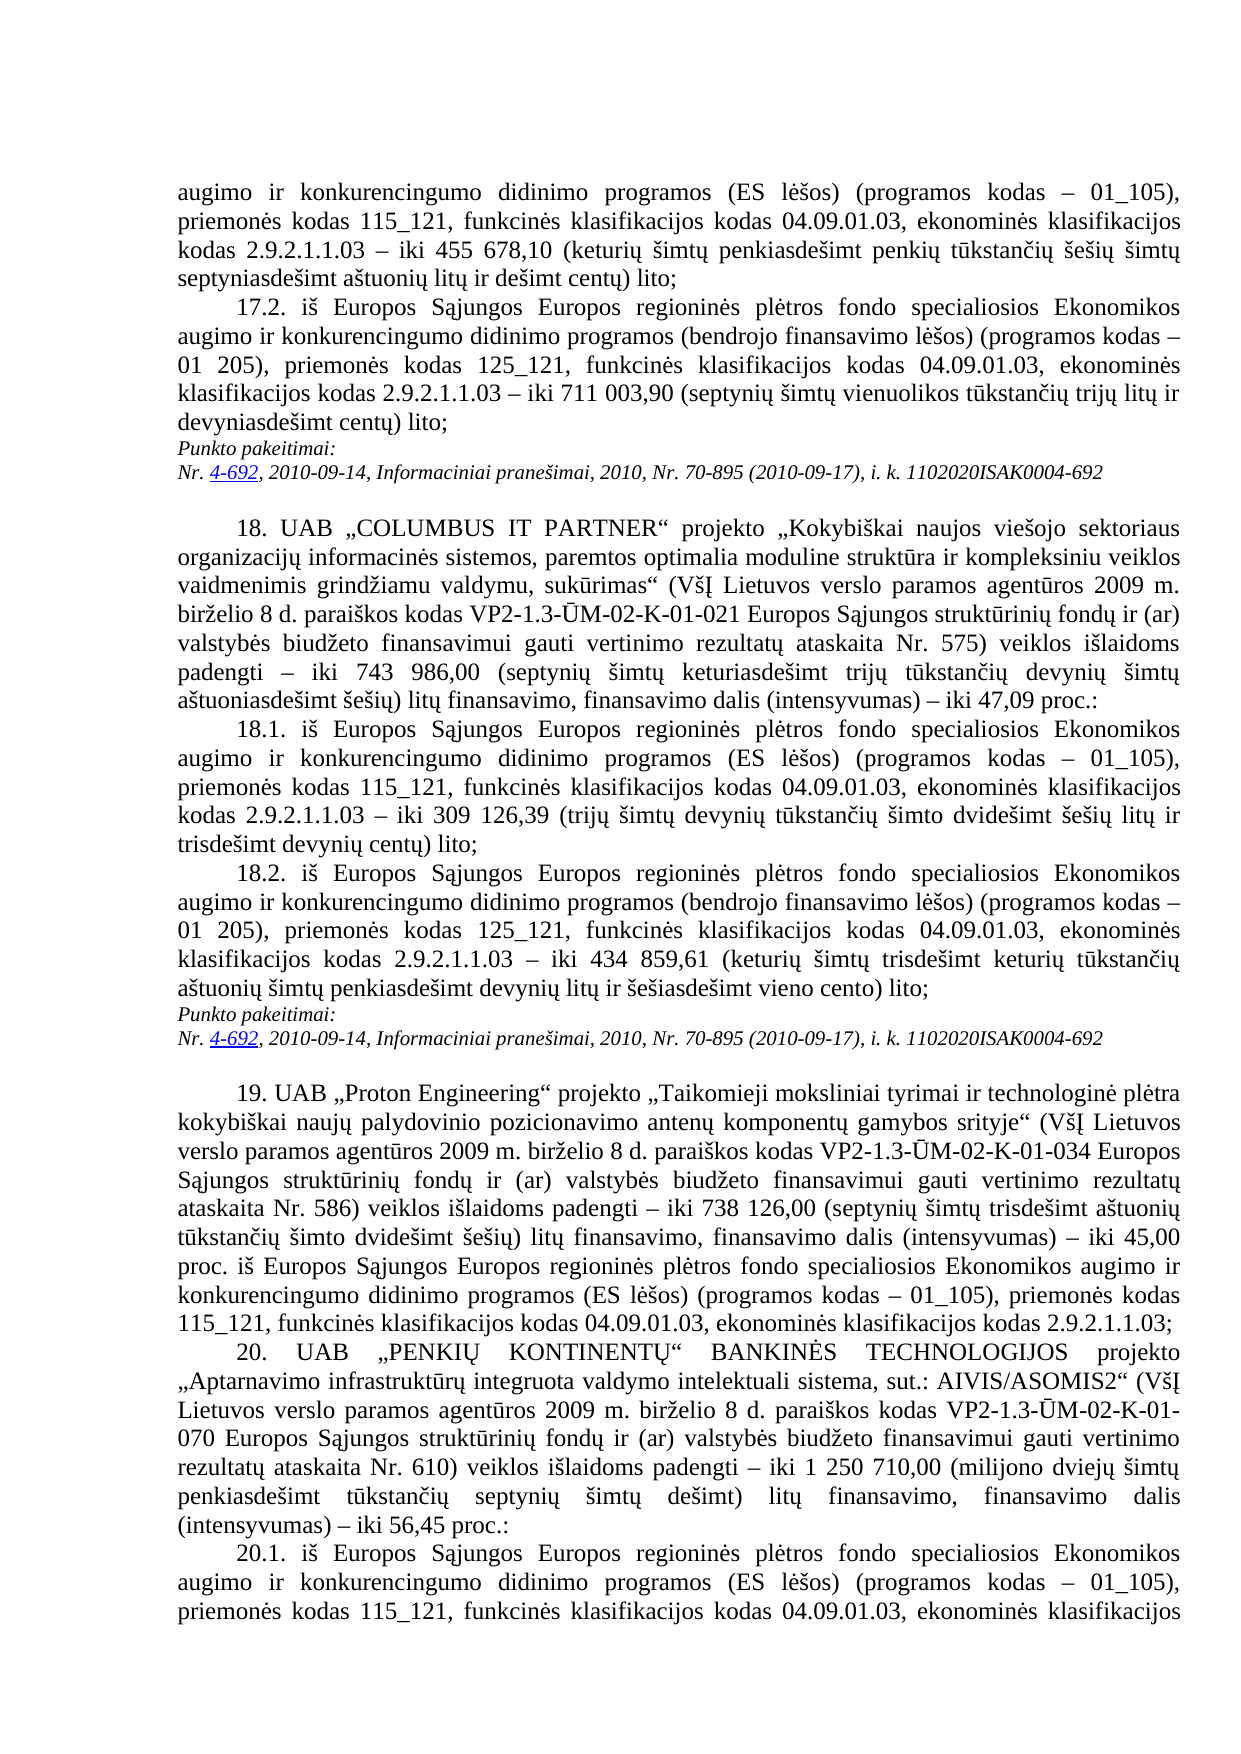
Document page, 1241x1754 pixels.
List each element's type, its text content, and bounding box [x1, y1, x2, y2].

text 18.2. iš Europos Sąjungos Europos regioninės plėtros fondo specialiosios Ekonomikos augimo ir konkurencingumo didinimo programos (bendrojo finansavimo lėšos) (programos kodas – 01 205), priemonės kodas 125_121, funkcinės klasifikacijos kodas 04.09.01.03, ekonominės klasifikacijos kodas 2.9.2.1.1.03 – iki 434 859,61 (keturių šimtų trisdešimt keturių tūkstančių aštuonių šimtų penkiasdešimt devynių litų ir šešiasdešimt vieno cento) lito; [177, 858, 1181, 1002]
text 18.1. iš Europos Sąjungos Europos regioninės plėtros fondo specialiosios Ekonomikos augimo ir konkurencingumo didinimo programos (ES lėšos) (programos kodas – 01_105), priemonės kodas 115_121, funkcinės klasifikacijos kodas 04.09.01.03, ekonominės klasifikacijos kodas 2.9.2.1.1.03 – iki 309 126,39 (trijų šimtų devynių tūkstančių šimto dvidešimt šešių litų ir trisdešimt devynių centų) lito; [177, 714, 1181, 858]
text Punkto pakeitimai: [177, 436, 1181, 460]
text 17.2. iš Europos Sąjungos Europos regioninės plėtros fondo specialiosios Ekonomikos augimo ir konkurencingumo didinimo programos (bendrojo finansavimo lėšos) (programos kodas – 01 205), priemonės kodas 125_121, funkcinės klasifikacijos kodas 04.09.01.03, ekonominės klasifikacijos kodas 2.9.2.1.1.03 – iki 711 003,90 (septynių šimtų vienuolikos tūkstančių trijų litų ir devyniasdešimt centų) lito; [177, 292, 1181, 436]
text 20. UAB „PENKIŲ KONTINENTŲ“ BANKINĖS TECHNOLOGIJOS projekto „Aptarnavimo infrastruktūrų integruota valdymo intelektuali sistema, sut.: AIVIS/ASOMIS2“ (VšĮ Lietuvos verslo paramos agentūros 2009 m. birželio 8 d. paraiškos kodas VP2-1.3-ŪM-02-K-01-070 Europos Sąjungos struktūrinių fondų ir (ar) valstybės biudžeto finansavimui gauti vertinimo rezultatų ataskaita Nr. 610) veiklos išlaidoms padengti – iki 1 250 710,00 (milijono dviejų šimtų penkiasdešimt tūkstančių septynių šimtų dešimt) litų finansavimo, finansavimo dalis (intensyvumas) – iki 56,45 proc.: [177, 1337, 1181, 1538]
text 18. UAB „COLUMBUS IT PARTNER“ projekto „Kokybiškai naujos viešojo sektoriaus organizacijų informacinės sistemos, paremtos optimalia moduline struktūra ir kompleksiniu veiklos vaidmenimis grindžiamu valdymu, sukūrimas“ (VšĮ Lietuvos verslo paramos agentūros 2009 m. birželio 8 d. paraiškos kodas VP2-1.3-ŪM-02-K-01-021 Europos Sąjungos struktūrinių fondų ir (ar) valstybės biudžeto finansavimui gauti vertinimo rezultatų ataskaita Nr. 575) veiklos išlaidoms padengti – iki 743 986,00 (septynių šimtų keturiasdešimt trijų tūkstančių devynių šimtų aštuoniasdešimt šešių) litų finansavimo, finansavimo dalis (intensyvumas) – iki 47,09 proc.: [177, 513, 1181, 714]
text Nr. 4-692, 2010-09-14, Informaciniai pranešimai, 2010, Nr. 70-895 (2010-09-17), i. k. 1102020ISAK0004-692 [177, 460, 1181, 484]
text 20.1. iš Europos Sąjungos Europos regioninės plėtros fondo specialiosios Ekonomikos augimo ir konkurencingumo didinimo programos (ES lėšos) (programos kodas – 01_105), priemonės kodas 115_121, funkcinės klasifikacijos kodas 04.09.01.03, ekonominės klasifikacijos [177, 1538, 1181, 1625]
text Nr. 4-692, 2010-09-14, Informaciniai pranešimai, 2010, Nr. 70-895 (2010-09-17), i. k. 1102020ISAK0004-692 [177, 1026, 1181, 1050]
text Punkto pakeitimai: [177, 1002, 1181, 1026]
text 19. UAB „Proton Engineering“ projekto „Taikomieji moksliniai tyrimai ir technologinė plėtra kokybiškai naujų palydovinio pozicionavimo antenų komponentų gamybos srityje“ (VšĮ Lietuvos verslo paramos agentūros 2009 m. birželio 8 d. paraiškos kodas VP2-1.3-ŪM-02-K-01-034 Europos Sąjungos struktūrinių fondų ir (ar) valstybės biudžeto finansavimui gauti vertinimo rezultatų ataskaita Nr. 586) veiklos išlaidoms padengti – iki 738 126,00 (septynių šimtų trisdešimt aštuonių tūkstančių šimto dvidešimt šešių) litų finansavimo, finansavimo dalis (intensyvumas) – iki 45,00 proc. iš Europos Sąjungos Europos regioninės plėtros fondo specialiosios Ekonomikos augimo ir konkurencingumo didinimo programos (ES lėšos) (programos kodas – 01_105), priemonės kodas 115_121, funkcinės klasifikacijos kodas 04.09.01.03, ekonominės klasifikacijos kodas 2.9.2.1.1.03; [177, 1078, 1181, 1337]
text augimo ir konkurencingumo didinimo programos (ES lėšos) (programos kodas – 01_105), priemonės kodas 115_121, funkcinės klasifikacijos kodas 04.09.01.03, ekonominės klasifikacijos kodas 2.9.2.1.1.03 – iki 455 678,10 (keturių šimtų penkiasdešimt penkių tūkstančių šešių šimtų septyniasdešimt aštuonių litų ir dešimt centų) lito; [177, 177, 1181, 292]
